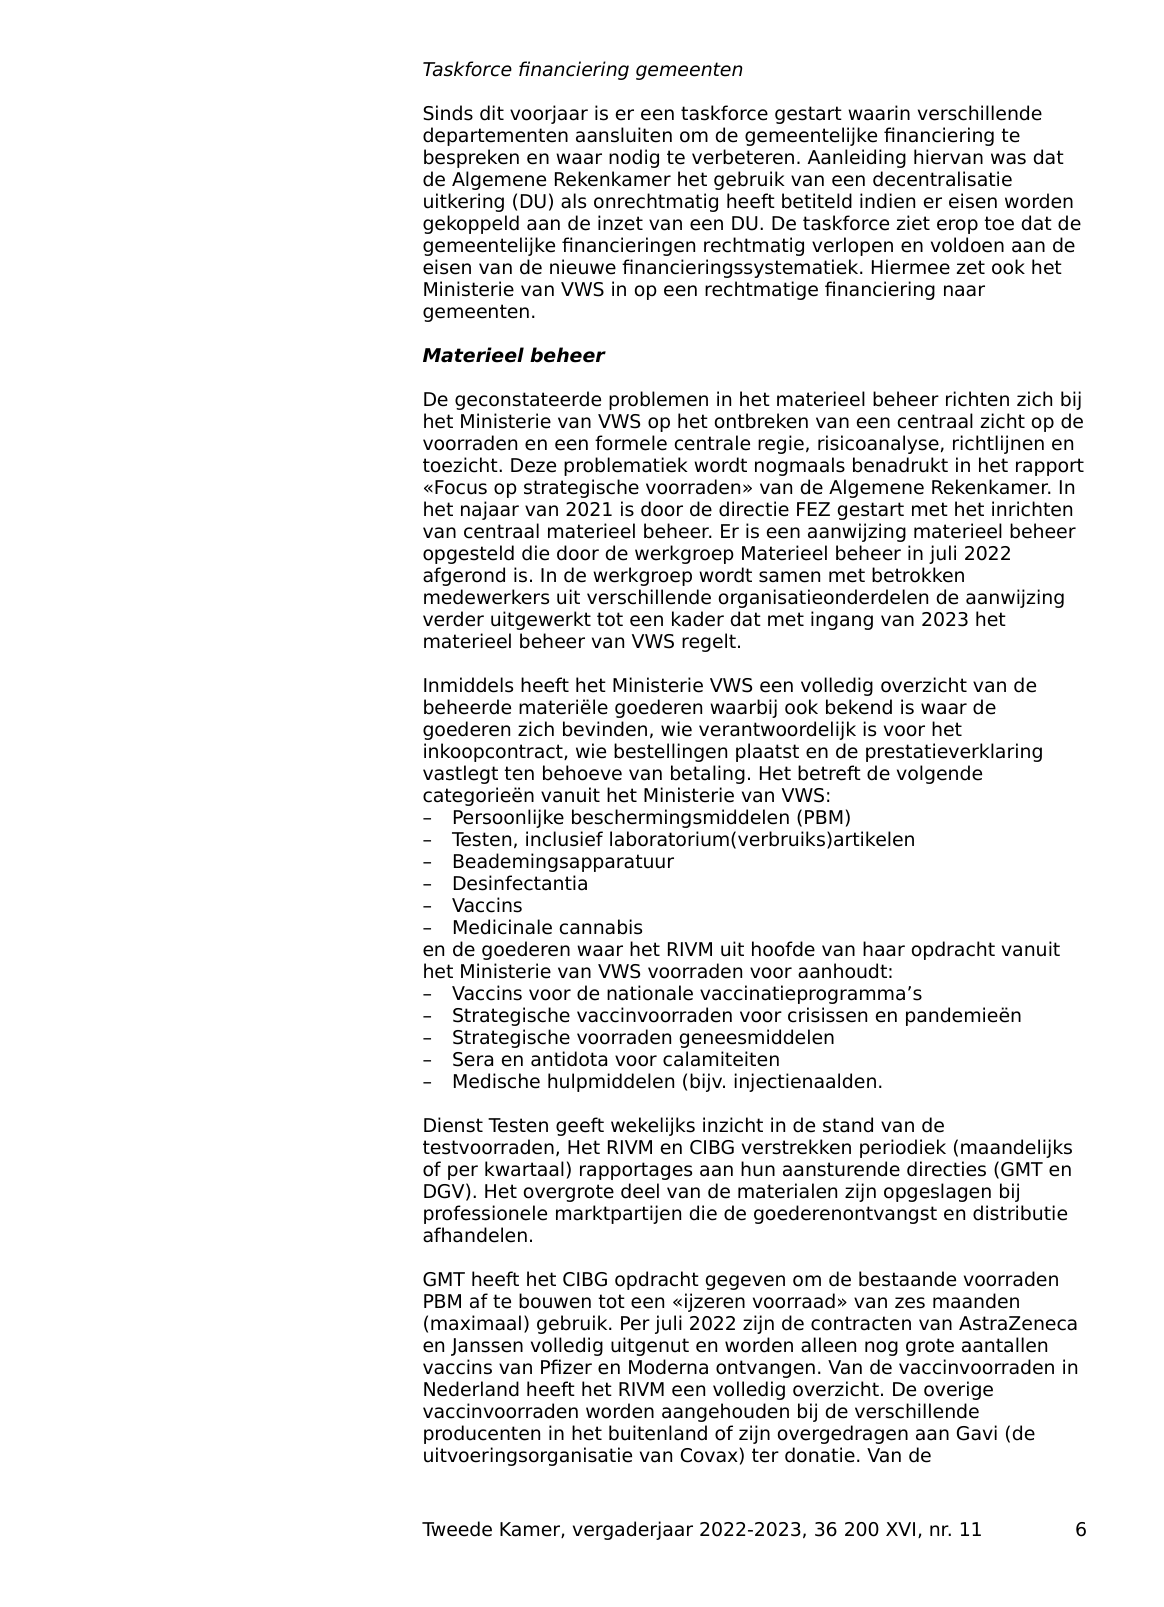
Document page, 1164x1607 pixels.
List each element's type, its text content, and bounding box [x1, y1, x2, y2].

text GMT heeft het CIBG opdracht gegeven om de bestaande voorraden PBM af te bouwen tot een «ijzeren voorraad» van zes maanden (maximaal) gebruik. Per juli 2022 zijn de contracten van AstraZeneca en Janssen volledig uitgenut en worden alleen nog grote aantallen vaccins van Pfizer en Moderna ontvangen. Van de vaccinvoorraden in Nederland heeft het RIVM een volledig overzicht. De overige vaccinvoorraden worden aangehouden bij de verschillende producenten in het buitenland of zijn overgedragen aan Gavi (de uitvoeringsorganisatie van Covax) ter donatie. Van de [422, 1269, 1087, 1467]
text De geconstateerde problemen in het materieel beheer richten zich bij het Ministerie van VWS op het ontbreken van een centraal zicht op de voorraden en een formele centrale regie, risicoanalyse, richtlijnen en toezicht. Deze problematiek wordt nogmaals benadrukt in het rapport «Focus op strategische voorraden» van de Algemene Rekenkamer. In het najaar van 2021 is door de directie FEZ gestart met het inrichten van centraal materieel beheer. Er is een aanwijzing materieel beheer opgesteld die door de werkgroep Materieel beheer in juli 2022 afgerond is. In de werkgroep wordt samen met betrokken medewerkers uit verschillende organisatieonderdelen de aanwijzing verder uitgewerkt tot een kader dat met ingang van 2023 het materieel beheer van VWS regelt. [422, 389, 1087, 653]
text – Vaccins voor de nationale vaccinatieprogramma’s [422, 983, 1087, 1005]
subtitle Materieel beheer [422, 345, 1087, 367]
text – Beademingsapparatuur [422, 851, 1087, 873]
text Inmiddels heeft het Ministerie VWS een volledig overzicht van de beheerde materiële goederen waarbij ook bekend is waar de goederen zich bevinden, wie verantwoordelijk is voor het inkoopcontract, wie bestellingen plaatst en de prestatieverklaring vastlegt ten behoeve van betaling. Het betreft de volgende categorieën vanuit het Ministerie van VWS: [422, 675, 1087, 807]
text – Strategische voorraden geneesmiddelen [422, 1027, 1087, 1049]
text – Medische hulpmiddelen (bijv. injectienaalden. [422, 1071, 1087, 1093]
text – Strategische vaccinvoorraden voor crisissen en pandemieën [422, 1005, 1087, 1027]
text en de goederen waar het RIVM uit hoofde van haar opdracht vanuit het Ministerie van VWS voorraden voor aanhoudt: [422, 939, 1087, 983]
text Dienst Testen geeft wekelijks inzicht in de stand van de testvoorraden, Het RIVM en CIBG verstrekken periodiek (maandelijks of per kwartaal) rapportages aan hun aansturende directies (GMT en DGV). Het overgrote deel van de materialen zijn opgeslagen bij professionele marktpartijen die de goederenontvangst en distributie afhandelen. [422, 1115, 1087, 1247]
text Sinds dit voorjaar is er een taskforce gestart waarin verschillende departementen aansluiten om de gemeentelijke financiering te bespreken en waar nodig te verbeteren. Aanleiding hiervan was dat de Algemene Rekenkamer het gebruik van een decentralisatie uitkering (DU) als onrechtmatig heeft betiteld indien er eisen worden gekoppeld aan de inzet van een DU. De taskforce ziet erop toe dat de gemeentelijke financieringen rechtmatig verlopen en voldoen aan de eisen van de nieuwe financieringssystematiek. Hiermee zet ook het Ministerie van VWS in op een rechtmatige financiering naar gemeenten. [422, 103, 1087, 323]
text – Desinfectantia [422, 873, 1087, 895]
text – Testen, inclusief laboratorium(verbruiks)artikelen [422, 829, 1087, 851]
text – Sera en antidota voor calamiteiten [422, 1049, 1087, 1071]
text – Persoonlijke beschermingsmiddelen (PBM) [422, 807, 1087, 829]
subtitle Taskforce financiering gemeenten [422, 59, 1087, 81]
text – Vaccins [422, 895, 1087, 917]
text – Medicinale cannabis [422, 917, 1087, 939]
